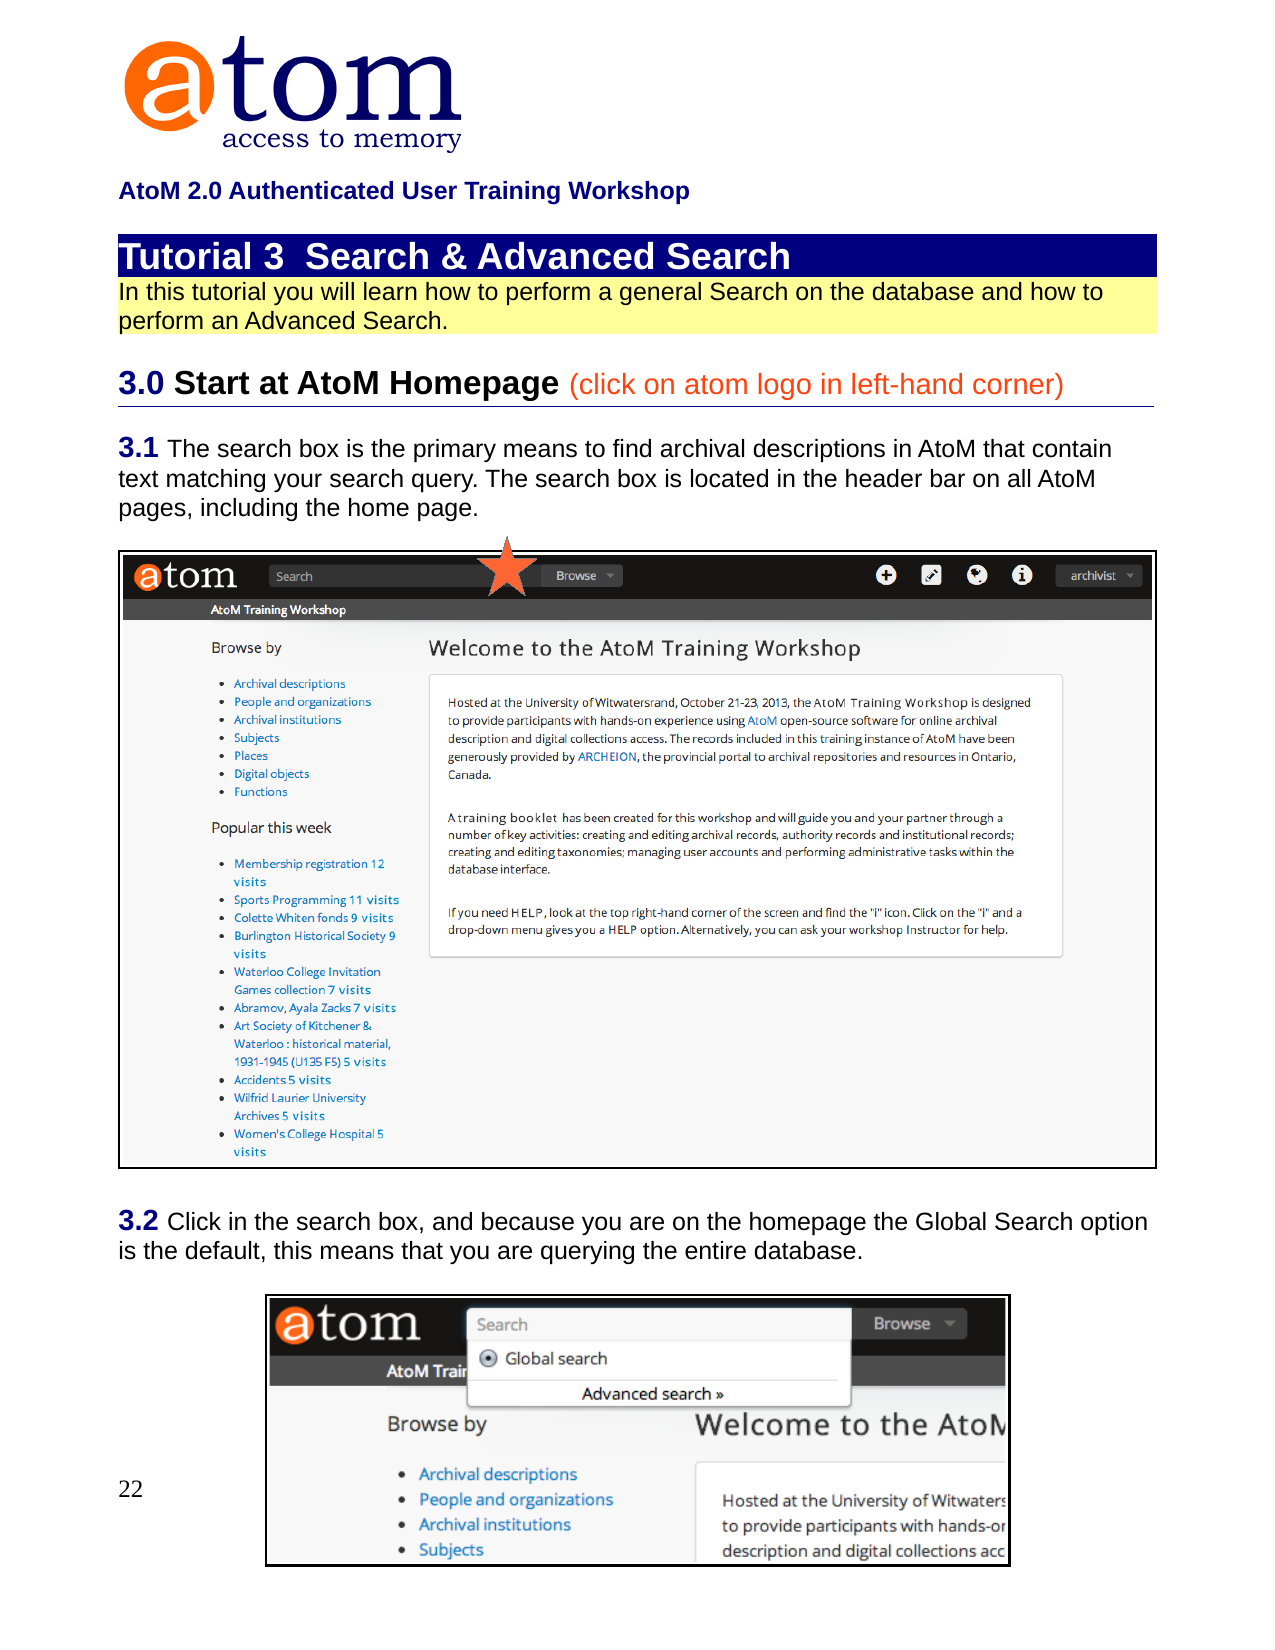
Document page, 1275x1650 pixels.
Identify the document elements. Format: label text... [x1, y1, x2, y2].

text 3.2 Click in the search box, and because you are on the homepage the Global Search option is the default, this means that you are querying the entire database. [118, 1203, 1157, 1265]
picture [269, 1298, 1006, 1562]
text Tutorial 3 Search & Advanced Search [118, 234, 1157, 277]
picture [123, 555, 1152, 1165]
text 3.1 The search box is the primary means to find archival descriptions in AtoM that contain text matching your search query. The search box is located in the header bar on all AtoM pages, including the home page. [118, 430, 1157, 521]
picture [124, 36, 462, 153]
text 3.0 Start at AtoM Homepage (click on atom logo in left-hand corner) [118, 363, 1157, 402]
text In this tutorial you will learn how to perform a general Search on the database and how to perform an Advanced Search. [118, 277, 1157, 334]
